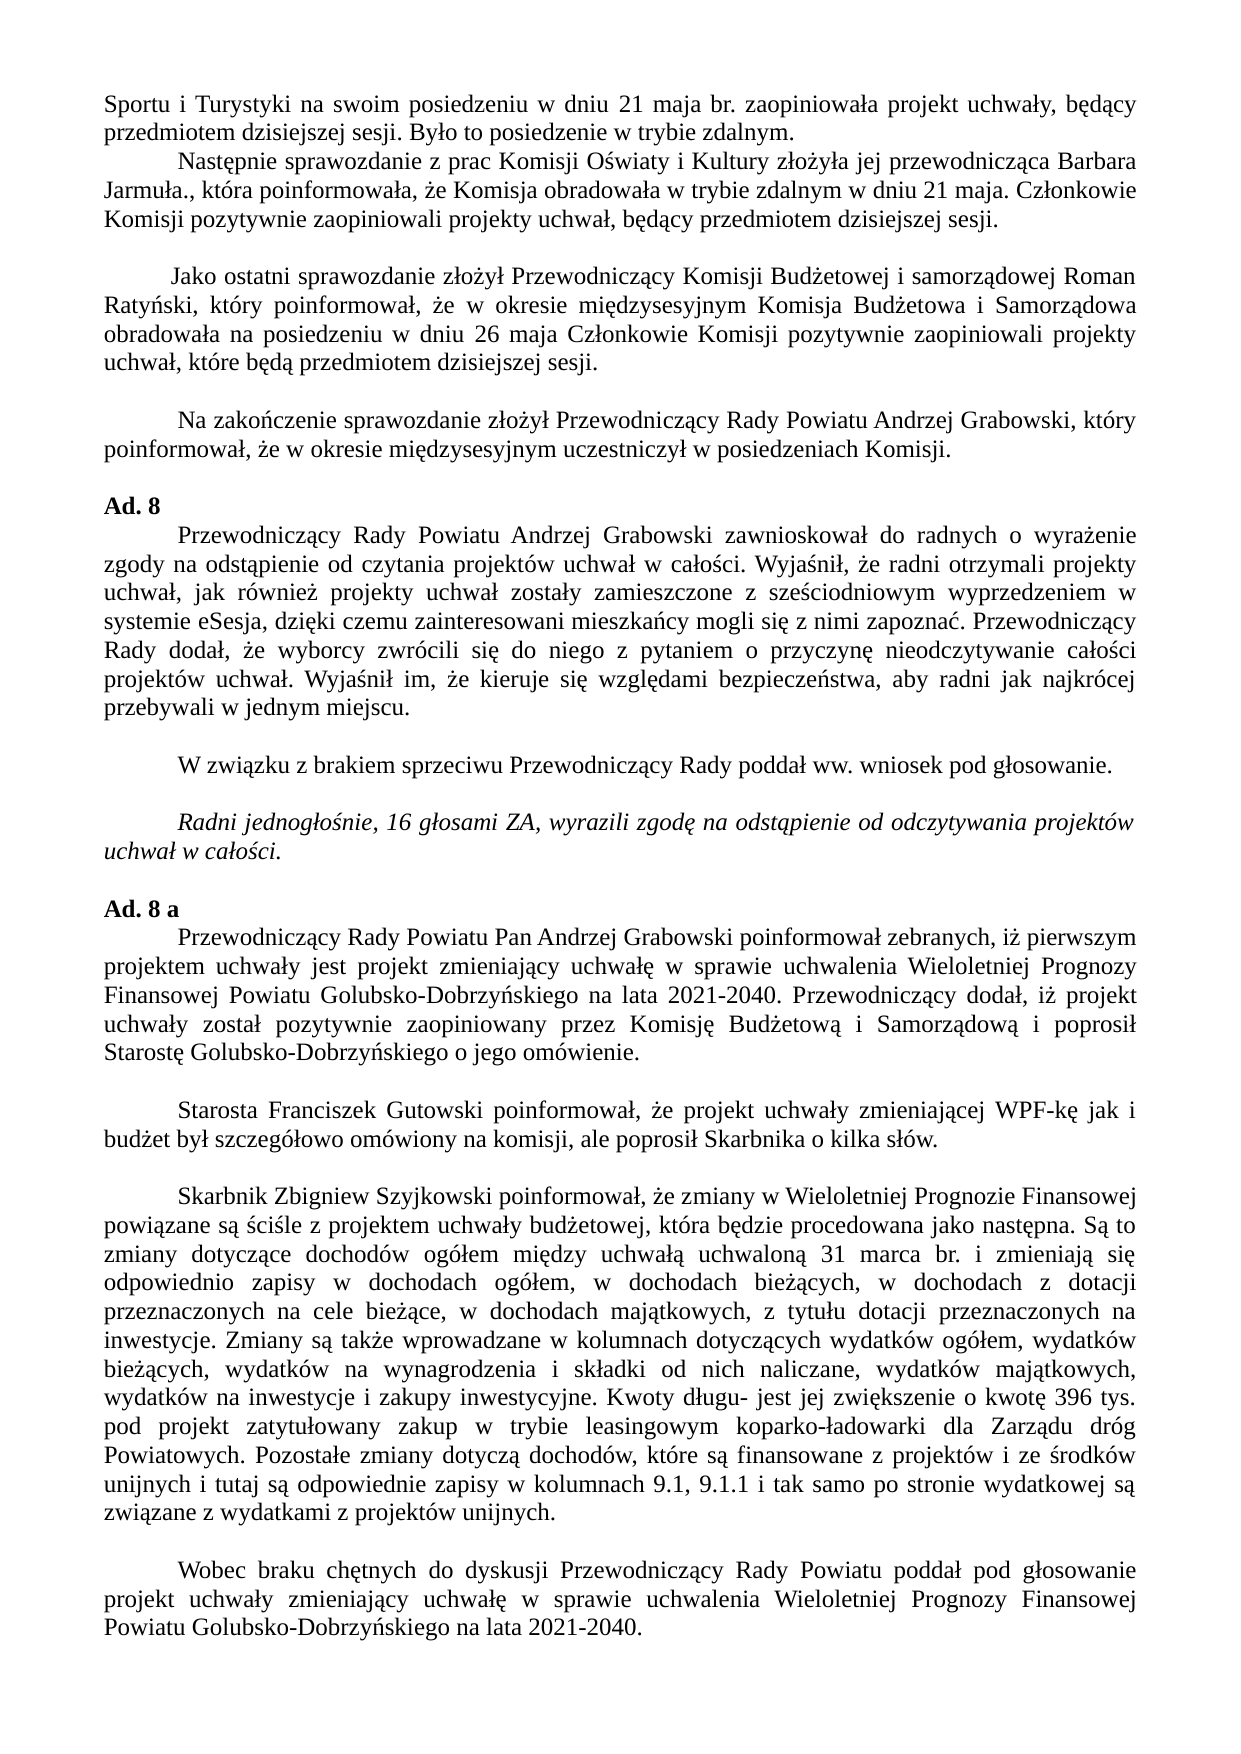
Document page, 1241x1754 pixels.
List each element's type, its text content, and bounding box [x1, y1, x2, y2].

text Ad. 8 [103, 491, 1137, 520]
text Przewodniczący Rady Powiatu Pan Andrzej Grabowski poinformował zebranych, iż pierwszym projektem uchwały jest projekt zmieniający uchwałę w sprawie uchwalenia Wieloletniej Prognozy Finansowej Powiatu Golubsko-Dobrzyńskiego na lata 2021-2040. Przewodniczący dodał, iż projekt uchwały został pozytywnie zaopiniowany przez Komisję Budżetową i Samorządową i poprosił Starostę Golubsko-Dobrzyńskiego o jego omówienie. [103, 922, 1137, 1066]
text Następnie sprawozdanie z prac Komisji Oświaty i Kultury złożyła jej przewodnicząca Barbara Jarmuła., która poinformowała, że Komisja obradowała w trybie zdalnym w dniu 21 maja. Członkowie Komisji pozytywnie zaopiniowali projekty uchwał, będący przedmiotem dzisiejszej sesji. [103, 146, 1137, 232]
text Radni jednogłośnie, 16 głosami ZA, wyrazili zgodę na odstąpienie od odczytywania projektów uchwał w całości. [103, 807, 1137, 865]
text Skarbnik Zbigniew Szyjkowski poinformował, że zmiany w Wieloletniej Prognozie Finansowej powiązane są ściśle z projektem uchwały budżetowej, która będzie procedowana jako następna. Są to zmiany dotyczące dochodów ogółem między uchwałą uchwaloną 31 marca br. i zmieniają się odpowiednio zapisy w dochodach ogółem, w dochodach bieżących, w dochodach z dotacji przeznaczonych na cele bieżące, w dochodach majątkowych, z tytułu dotacji przeznaczonych na inwestycje. Zmiany są także wprowadzane w kolumnach dotyczących wydatków ogółem, wydatków bieżących, wydatków na wynagrodzenia i składki od nich naliczane, wydatków majątkowych, wydatków na inwestycje i zakupy inwestycyjne. Kwoty długu- jest jej zwiększenie o kwotę 396 tys. pod projekt zatytułowany zakup w trybie leasingowym koparko-ładowarki dla Zarządu dróg Powiatowych. Pozostałe zmiany dotyczą dochodów, które są finansowane z projektów i ze środków unijnych i tutaj są odpowiednie zapisy w kolumnach 9.1, 9.1.1 i tak samo po stronie wydatkowej są związane z wydatkami z projektów unijnych. [103, 1181, 1137, 1526]
text Starosta Franciszek Gutowski poinformował, że projekt uchwały zmieniającej WPF-kę jak i budżet był szczegółowo omówiony na komisji, ale poprosił Skarbnika o kilka słów. [103, 1095, 1137, 1152]
text W związku z brakiem sprzeciwu Przewodniczący Rady poddał ww. wniosek pod głosowanie. [103, 750, 1137, 779]
text Ad. 8 a [103, 894, 1137, 922]
text Sportu i Turystyki na swoim posiedzeniu w dniu 21 maja br. zaopiniowała projekt uchwały, będący przedmiotem dzisiejszej sesji. Było to posiedzenie w trybie zdalnym. [103, 89, 1137, 146]
text Wobec braku chętnych do dyskusji Przewodniczący Rady Powiatu poddał pod głosowanie projekt uchwały zmieniający uchwałę w sprawie uchwalenia Wieloletniej Prognozy Finansowej Powiatu Golubsko-Dobrzyńskiego na lata 2021-2040. [103, 1555, 1137, 1641]
text Na zakończenie sprawozdanie złożył Przewodniczący Rady Powiatu Andrzej Grabowski, który poinformował, że w okresie międzysesyjnym uczestniczył w posiedzeniach Komisji. [103, 405, 1137, 462]
text Jako ostatni sprawozdanie złożył Przewodniczący Komisji Budżetowej i samorządowej Roman Ratyński, który poinformował, że w okresie międzysesyjnym Komisja Budżetowa i Samorządowa obradowała na posiedzeniu w dniu 26 maja Członkowie Komisji pozytywnie zaopiniowali projekty uchwał, które będą przedmiotem dzisiejszej sesji. [103, 261, 1137, 376]
text Przewodniczący Rady Powiatu Andrzej Grabowski zawnioskował do radnych o wyrażenie zgody na odstąpienie od czytania projektów uchwał w całości. Wyjaśnił, że radni otrzymali projekty uchwał, jak również projekty uchwał zostały zamieszczone z sześciodniowym wyprzedzeniem w systemie eSesja, dzięki czemu zainteresowani mieszkańcy mogli się z nimi zapoznać. Przewodniczący Rady dodał, że wyborcy zwrócili się do niego z pytaniem o przyczynę nieodczytywanie całości projektów uchwał. Wyjaśnił im, że kieruje się względami bezpieczeństwa, aby radni jak najkrócej przebywali w jednym miejscu. [103, 520, 1137, 721]
